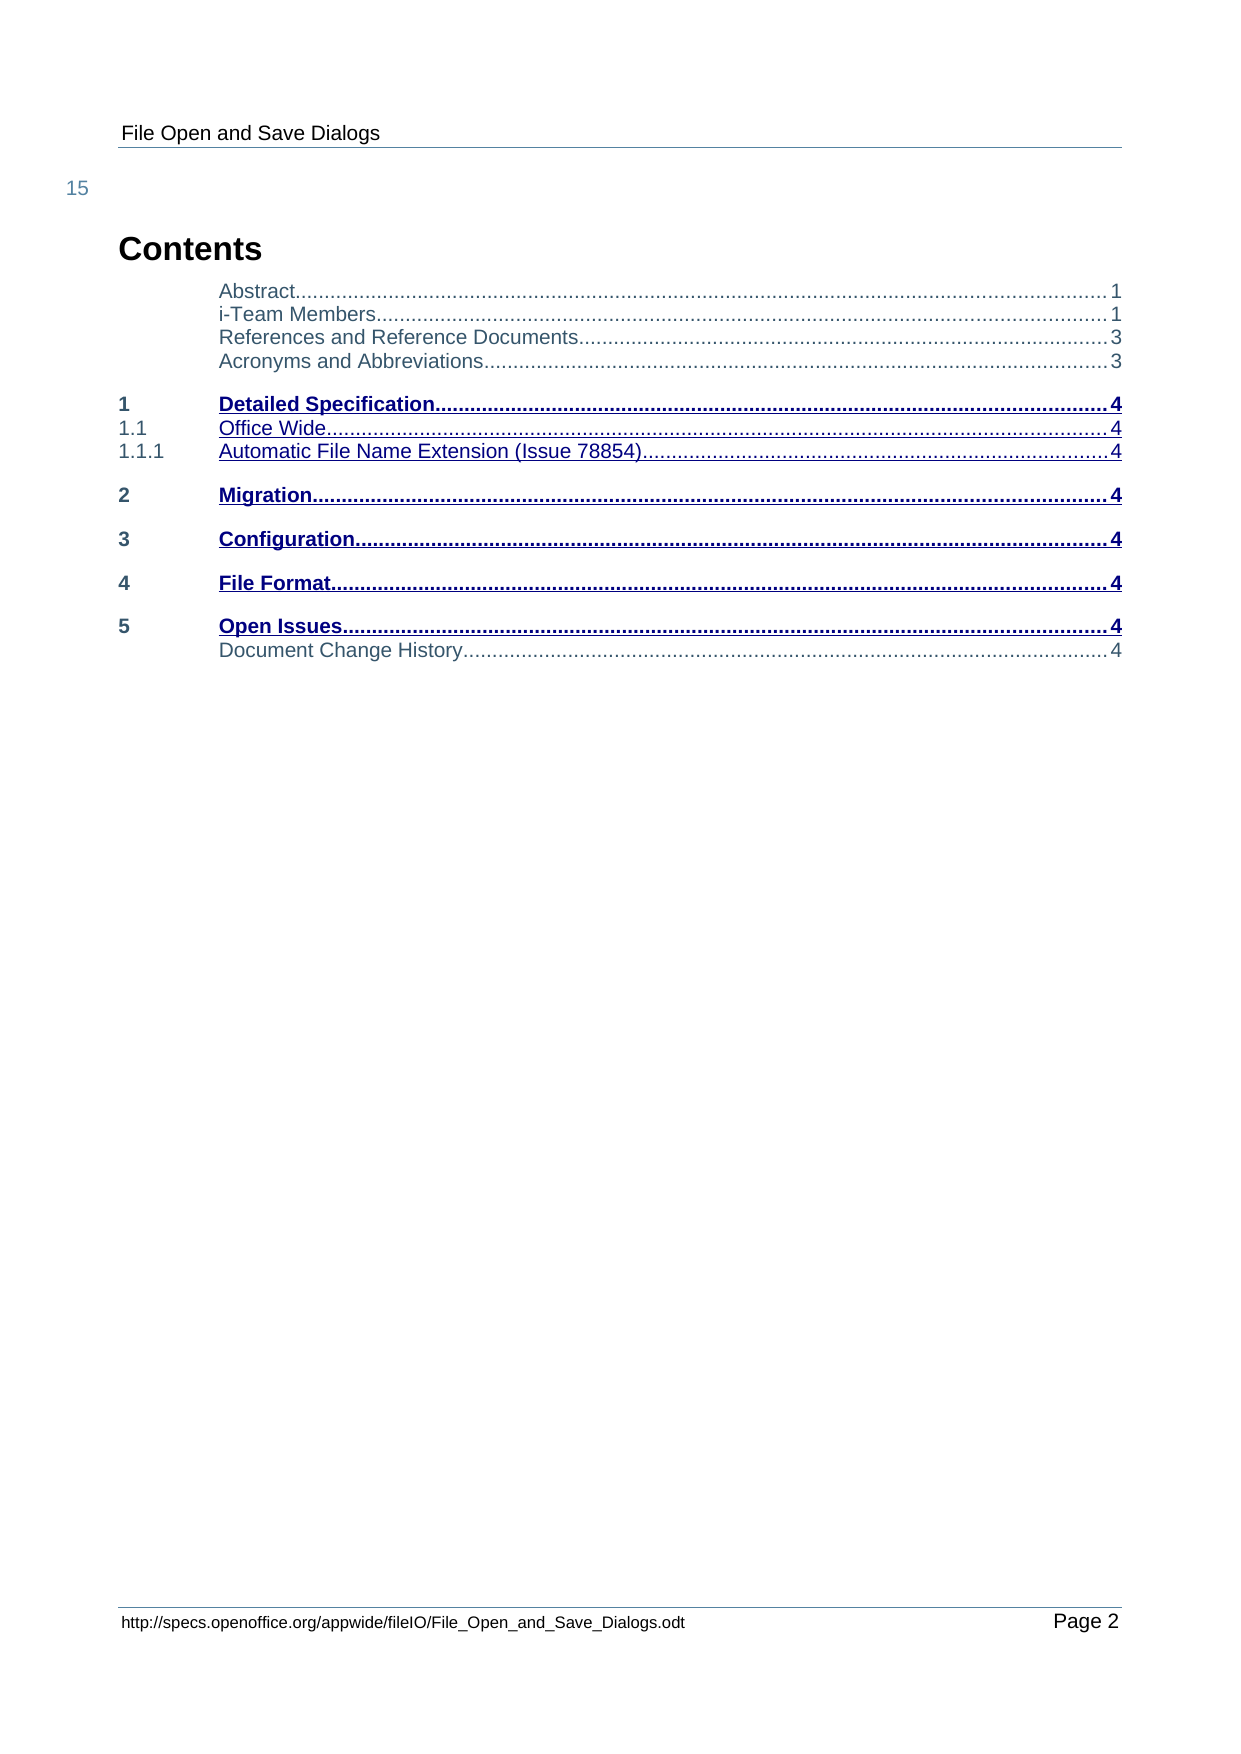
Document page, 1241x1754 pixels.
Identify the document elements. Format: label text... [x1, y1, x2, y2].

text 2 Migration 4 [118, 483, 1122, 507]
text 1.1 Office Wide 4 [118, 416, 1122, 439]
text Abstract 1 [118, 279, 1122, 303]
text 1 Detailed Specification 4 [118, 393, 1122, 416]
text 4 File Format 4 [118, 571, 1122, 594]
text 5 Open Issues 4 [118, 615, 1122, 638]
text References and Reference Documents 3 [118, 326, 1122, 349]
text Acronyms and Abbreviations 3 [118, 349, 1122, 372]
text Document Change History 4 [118, 638, 1122, 661]
text 1.1.1 Automatic File Name Extension (Issue 78854) 4 [118, 439, 1122, 463]
text 3 Configuration 4 [118, 527, 1122, 550]
subtitle Contents [118, 230, 1122, 267]
text i-Team Members 1 [118, 303, 1122, 326]
